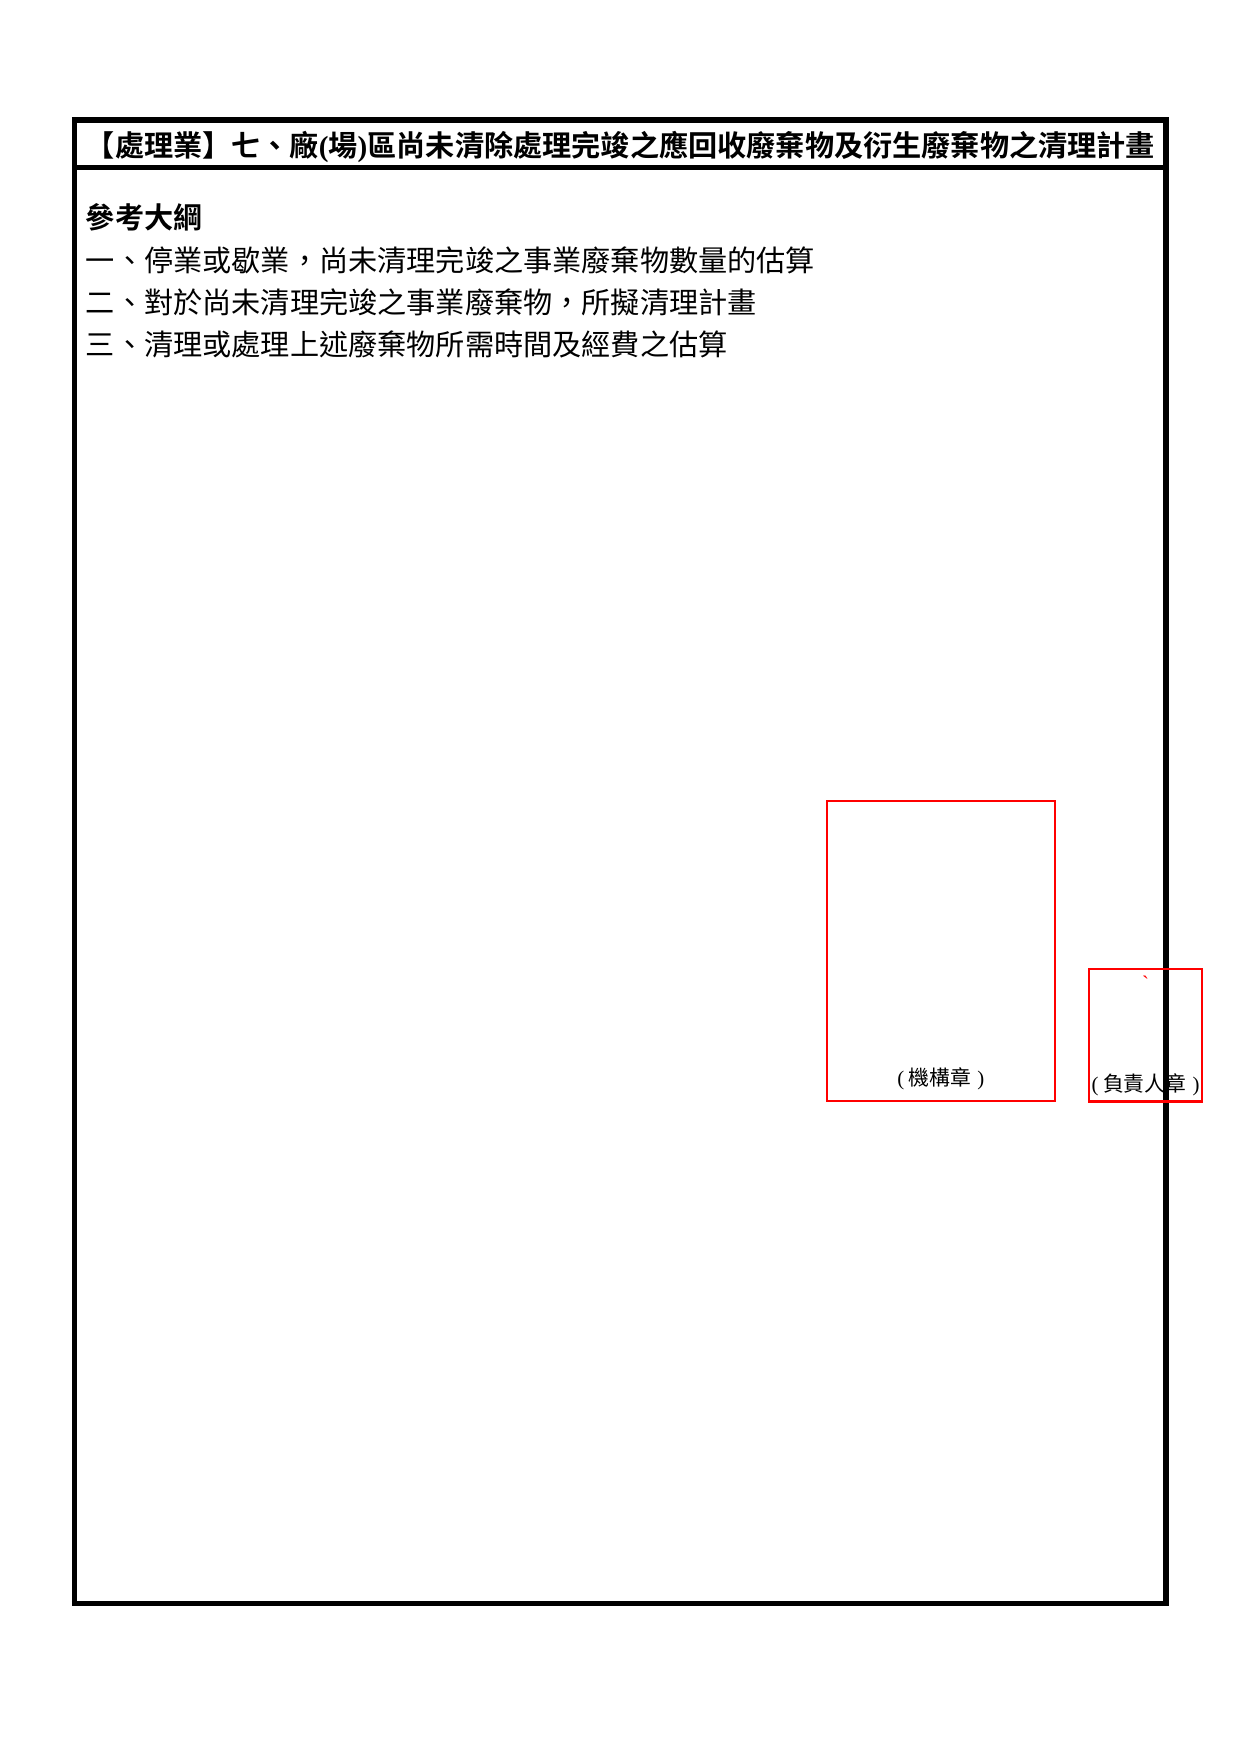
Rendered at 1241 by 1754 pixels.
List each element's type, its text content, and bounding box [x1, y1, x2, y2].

table_cell 參考大綱 一、停業或歇業，尚未清理完竣之事業廢棄物數量的估算 二、對於尚未清理完竣之事業廢棄物，所擬清理計畫 三、清理或處理上述廢棄物所需時間及經費之估算 [77, 170, 1163, 1601]
table_header 【處理業】七、廠(場)區尚未清除處理完竣之應回收廢棄物及衍生廢棄物之清理計畫 [77, 123, 1163, 165]
